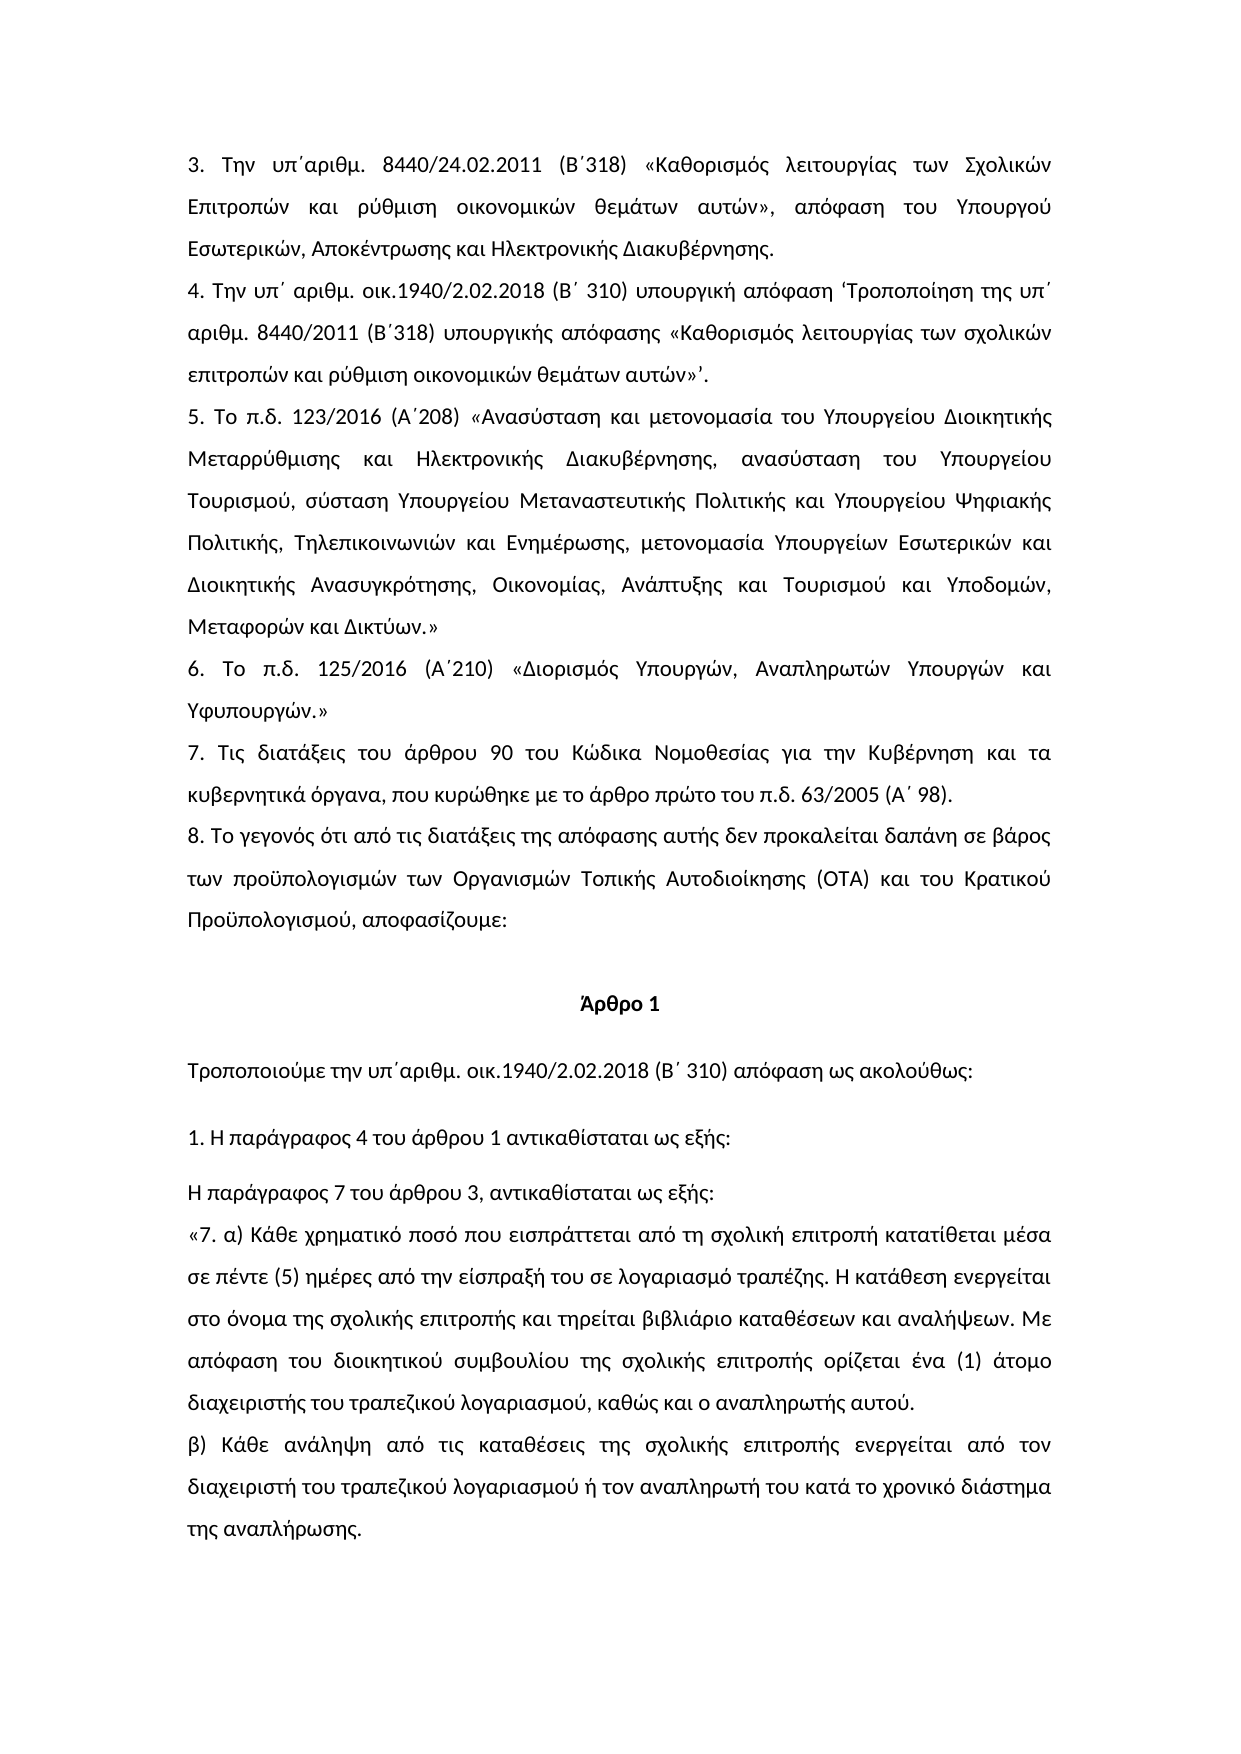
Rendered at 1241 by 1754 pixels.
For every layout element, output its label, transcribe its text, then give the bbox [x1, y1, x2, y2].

text Άρθρο 1 [187, 989, 1053, 1018]
text H παράγραφος 7 του άρθρου 3, αντικαθίσταται ως εξής: [187, 1178, 1053, 1206]
text «7. α) Κάθε χρηματικό ποσό που εισπράττεται από τη σχολική επιτροπή κατατίθεται μέσα σε πέντε (5) ημέρες από την είσπραξή του σε λογαριασμό τραπέζης. Η κατάθεση ενεργείται στο όνομα της σχολικής επιτροπής και τηρείται βιβλιάριο καταθέσεων και αναλήψεων. Με απόφαση του διοικητικού συμβουλίου της σχολικής επιτροπής ορίζεται ένα (1) άτομο διαχειριστής του τραπεζικού λογαριασμού, καθώς και ο αναπληρωτής αυτού. [187, 1220, 1053, 1416]
text β) Κάθε ανάληψη από τις καταθέσεις της σχολικής επιτροπής ενεργείται από τον διαχειριστή του τραπεζικού λογαριασμού ή τον αναπληρωτή του κατά το χρονικό διάστημα της αναπλήρωσης. [187, 1430, 1053, 1542]
text Τροποποιούμε την υπ΄αριθμ. οικ.1940/2.02.2018 (Β΄ 310) απόφαση ως ακολούθως: [187, 1057, 1053, 1084]
text 3. Την υπ΄αριθμ. 8440/24.02.2011 (Β΄318) «Καθορισμός λειτουργίας των Σχολικών Επιτροπών και ρύθμιση οικονομικών θεμάτων αυτών», απόφαση του Υπουργού Εσωτερικών, Αποκέντρωσης και Ηλεκτρονικής Διακυβέρνησης. [187, 150, 1053, 262]
text 5. Το π.δ. 123/2016 (Α΄208) «Ανασύσταση και μετονομασία του Υπουργείου Διοικητικής Μεταρρύθμισης και Ηλεκτρονικής Διακυβέρνησης, ανασύσταση του Υπουργείου Τουρισμού, σύσταση Υπουργείου Μεταναστευτικής Πολιτικής και Υπουργείου Ψηφιακής Πολιτικής, Τηλεπικοινωνιών και Ενημέρωσης, μετονομασία Υπουργείων Εσωτερικών και Διοικητικής Ανασυγκρότησης, Οικονομίας, Ανάπτυξης και Τουρισμού και Υποδομών, Μεταφορών και Δικτύων.» [187, 402, 1053, 640]
text 8. Το γεγονός ότι από τις διατάξεις της απόφασης αυτής δεν προκαλείται δαπάνη σε βάρος των προϋπολογισμών των Οργανισμών Τοπικής Αυτοδιοίκησης (ΟΤΑ) και του Κρατικού Προϋπολογισμού, αποφασίζουμε: [187, 822, 1053, 934]
text 1. Η παράγραφος 4 του άρθρου 1 αντικαθίσταται ως εξής: [187, 1123, 1053, 1152]
text 6. Το π.δ. 125/2016 (Α΄210) «Διορισμός Υπουργών, Αναπληρωτών Υπουργών και Υφυπουργών.» [187, 654, 1053, 724]
text 7. Τις διατάξεις του άρθρου 90 του Κώδικα Νομοθεσίας για την Κυβέρνηση και τα κυβερνητικά όργανα, που κυρώθηκε με το άρθρο πρώτο του π.δ. 63/2005 (Α΄ 98). [187, 738, 1053, 808]
text 4. Την υπ΄ αριθμ. οικ.1940/2.02.2018 (Β΄ 310) υπουργική απόφαση ‘Τροποποίηση της υπ΄ αριθμ. 8440/2011 (Β΄318) υπουργικής απόφασης «Καθορισμός λειτουργίας των σχολικών επιτροπών και ρύθμιση οικονομικών θεμάτων αυτών»’. [187, 276, 1053, 388]
